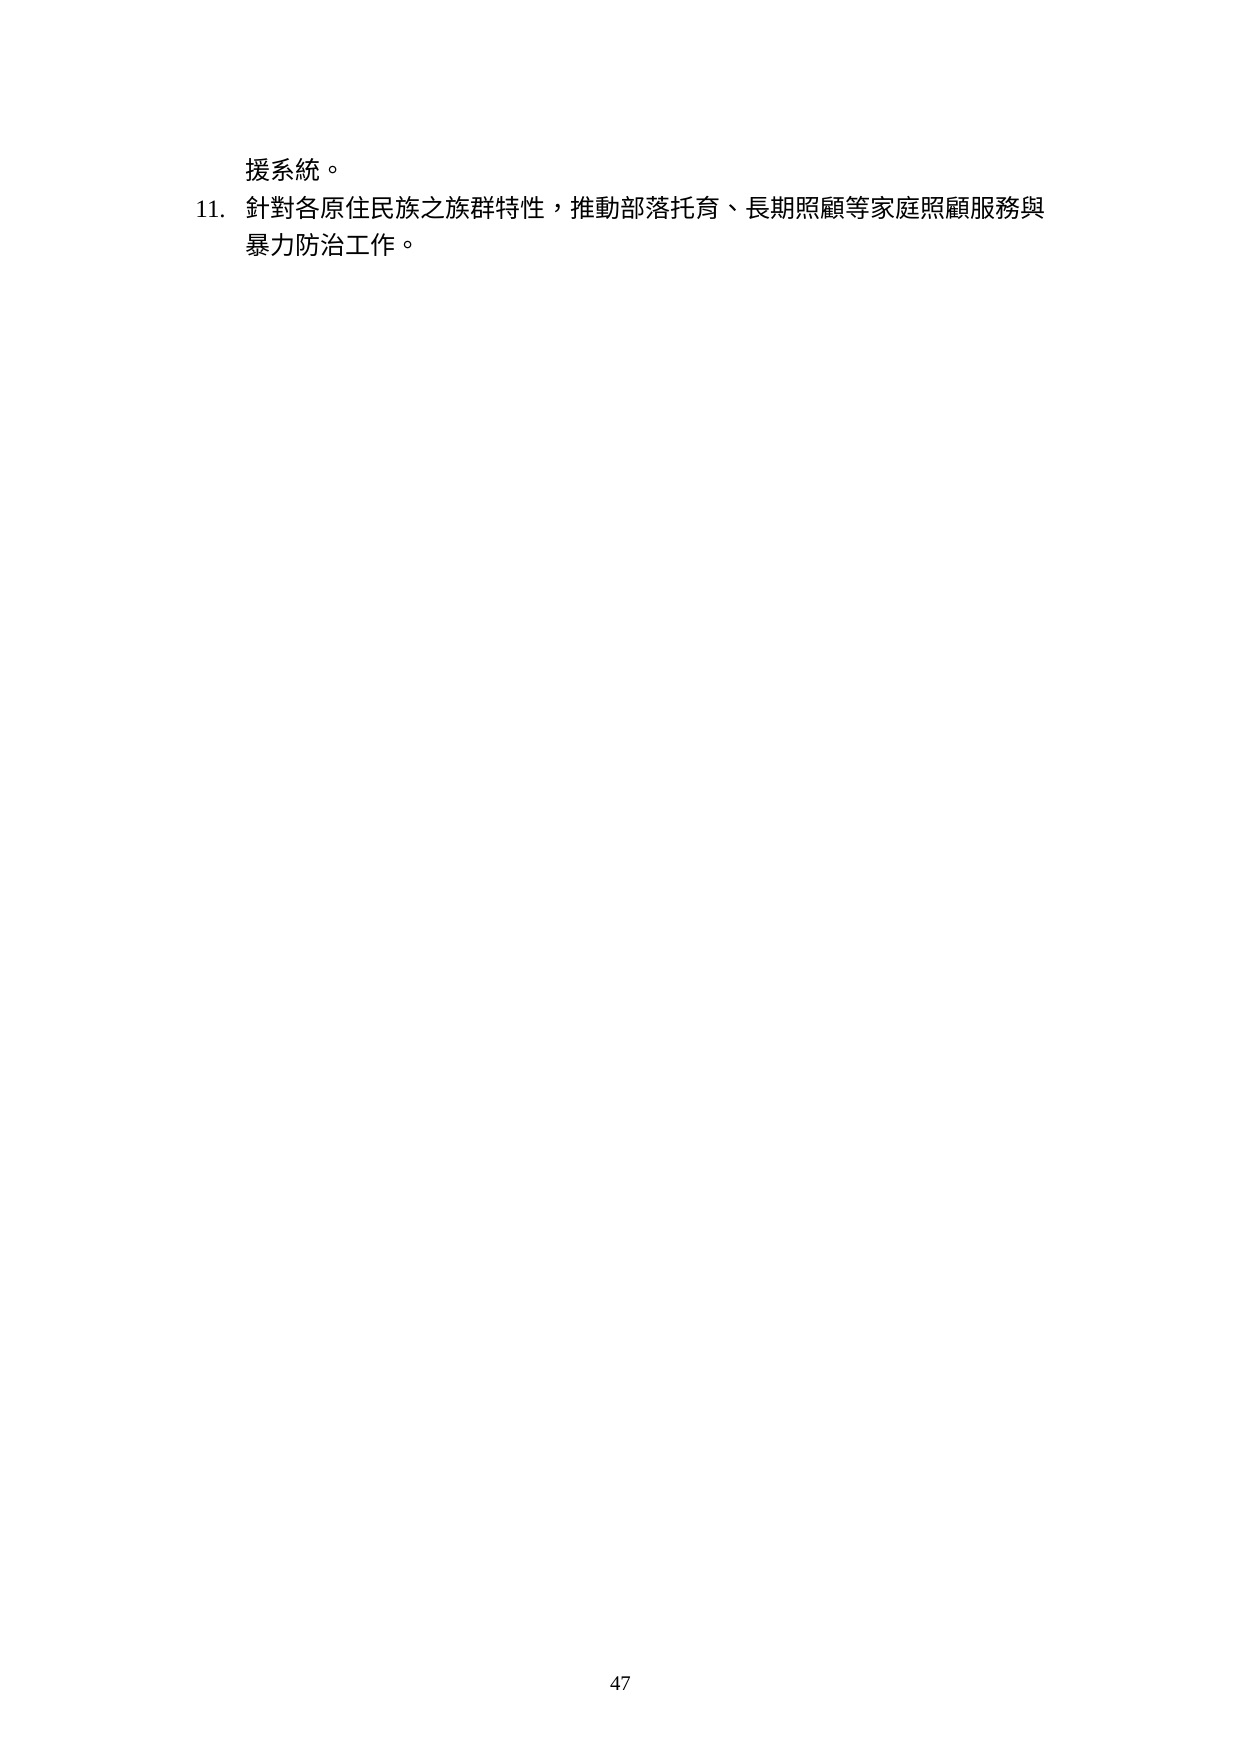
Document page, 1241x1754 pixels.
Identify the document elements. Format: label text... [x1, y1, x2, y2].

list 結合非營利組織與社區等各界的關懷，加強高風險家庭的支援與扶助體系，強化受暴受虐者如婦女、兒童、高齡者及家庭中弱勢成員受虐之保護及救援系統。 [195, 150, 1045, 187]
list 針對各原住民族之族群特性，推動部落托育、長期照顧等家庭照顧服務與暴力防治工作。 [195, 187, 1045, 262]
